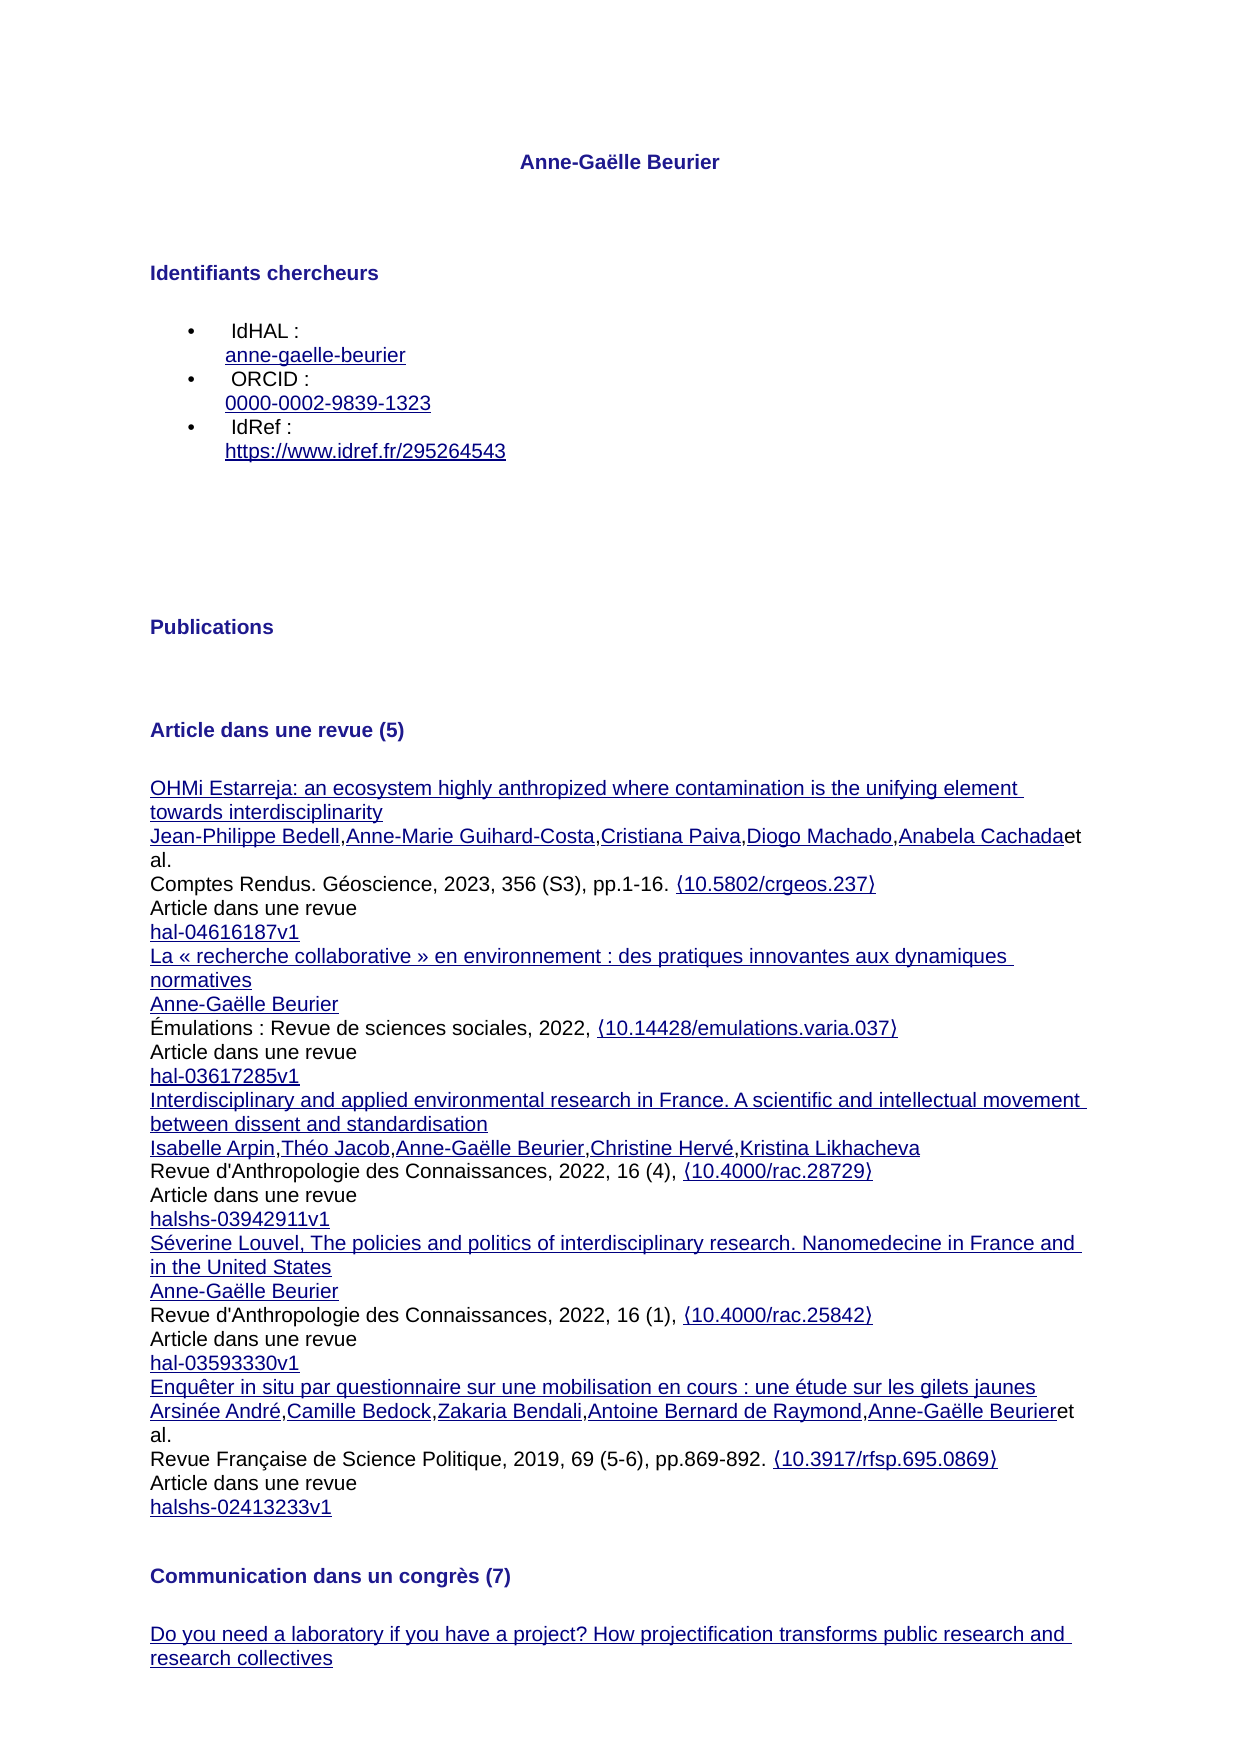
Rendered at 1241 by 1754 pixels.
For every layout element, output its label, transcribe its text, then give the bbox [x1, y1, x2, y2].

subtitle Article dans une revue (5) [150, 718, 1090, 742]
list anne-gaelle-beurier [187, 343, 1090, 367]
table_cell La « recherche collaborative » en environnement : des pratiques innovantes aux dynamiques normatives Anne-Gaëlle Beurier Émulations : Revue de sciences sociales, 2022, ⟨10.14428/emulations.varia.037⟩ Article dans une revue hal-03617285v1 [150, 944, 1090, 1087]
subtitle Communication dans un congrès (7) [150, 1563, 1090, 1587]
list IdRef : [187, 414, 1090, 438]
subtitle Anne-Gaëlle Beurier [150, 150, 1090, 174]
list https://www.idref.fr/295264543 [187, 438, 1090, 462]
subtitle Identifiants chercheurs [150, 260, 1090, 284]
table_cell Interdisciplinary and applied environmental research in France. A scientific and intellectual movement between dissent and standardisation Isabelle Arpin,Théo Jacob,Anne-Gaëlle Beurier,Christine Hervé,Kristina Likhacheva Revue d'Anthropologie des Connaissances, 2022, 16 (4), ⟨10.4000/rac.28729⟩ Article dans une revue halshs-03942911v1 [150, 1088, 1090, 1231]
table_header OHMi Estarreja: an ecosystem highly anthropized where contamination is the unifying element towards interdisciplinarity Jean-Philippe Bedell,Anne-Marie Guihard-Costa,Cristiana Paiva,Diogo Machado,Anabela Cachadaet al. Comptes Rendus. Géoscience, 2023, 356 (S3), pp.1-16. ⟨10.5802/crgeos.237⟩ Article dans une revue hal-04616187v1 [150, 776, 1090, 944]
table_cell Enquêter in situ par questionnaire sur une mobilisation en cours : une étude sur les gilets jaunes Arsinée André,Camille Bedock,Zakaria Bendali,Antoine Bernard de Raymond,Anne-Gaëlle Beurieret al. Revue Française de Science Politique, 2019, 69 (5-6), pp.869-892. ⟨10.3917/rfsp.695.0869⟩ Article dans une revue halshs-02413233v1 [150, 1375, 1090, 1519]
list 0000-0002-9839-1323 [187, 391, 1090, 414]
table_header Do you need a laboratory if you have a project? How projectification transforms public research and research collectives [150, 1622, 1090, 1670]
list ORCID : [187, 367, 1090, 391]
table_cell Séverine Louvel, The policies and politics of interdisciplinary research. Nanomedecine in France and in the United States Anne-Gaëlle Beurier Revue d'Anthropologie des Connaissances, 2022, 16 (1), ⟨10.4000/rac.25842⟩ Article dans une revue hal-03593330v1 [150, 1231, 1090, 1375]
subtitle Publications [150, 614, 1090, 638]
list IdHAL : [187, 319, 1090, 343]
